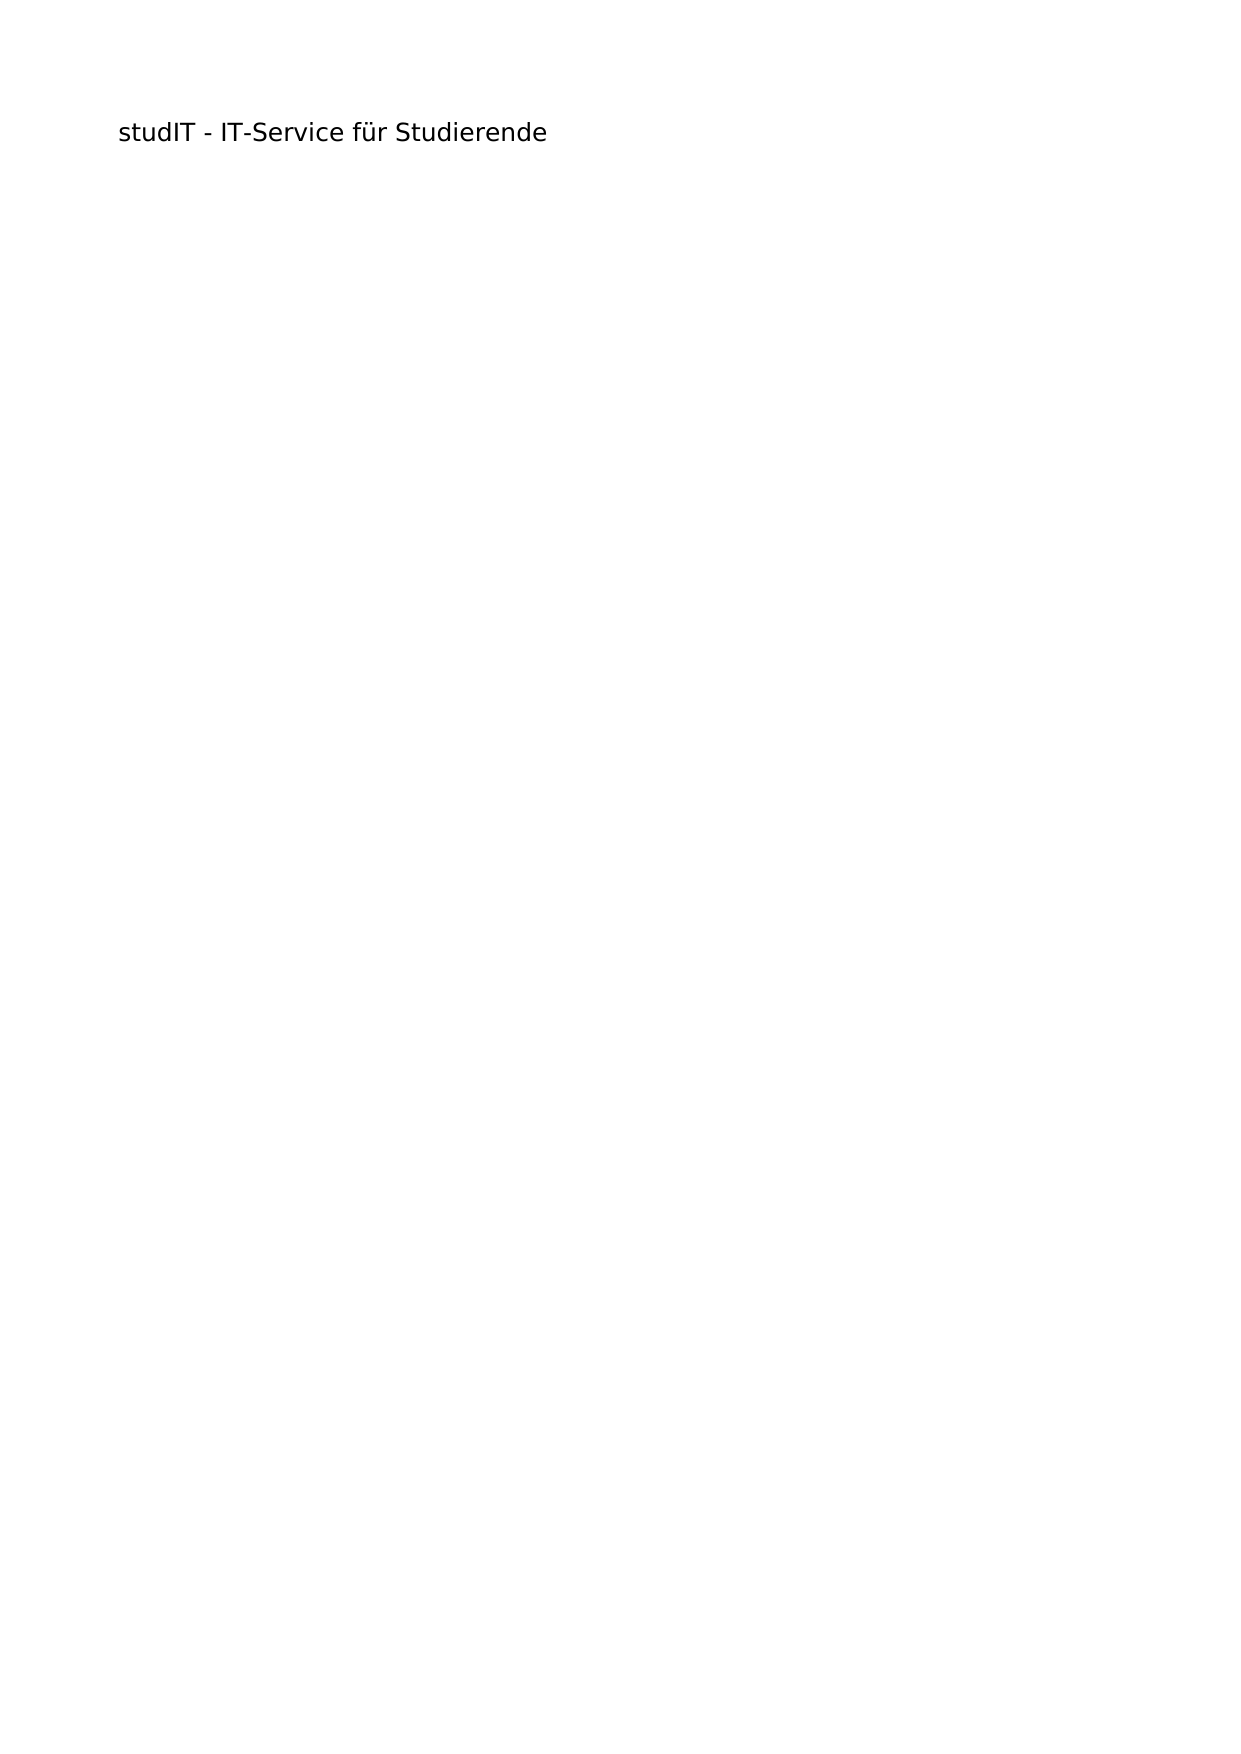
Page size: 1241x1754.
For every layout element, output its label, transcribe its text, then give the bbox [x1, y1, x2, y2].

text studIT - IT-Service für Studierende [118, 118, 1122, 147]
